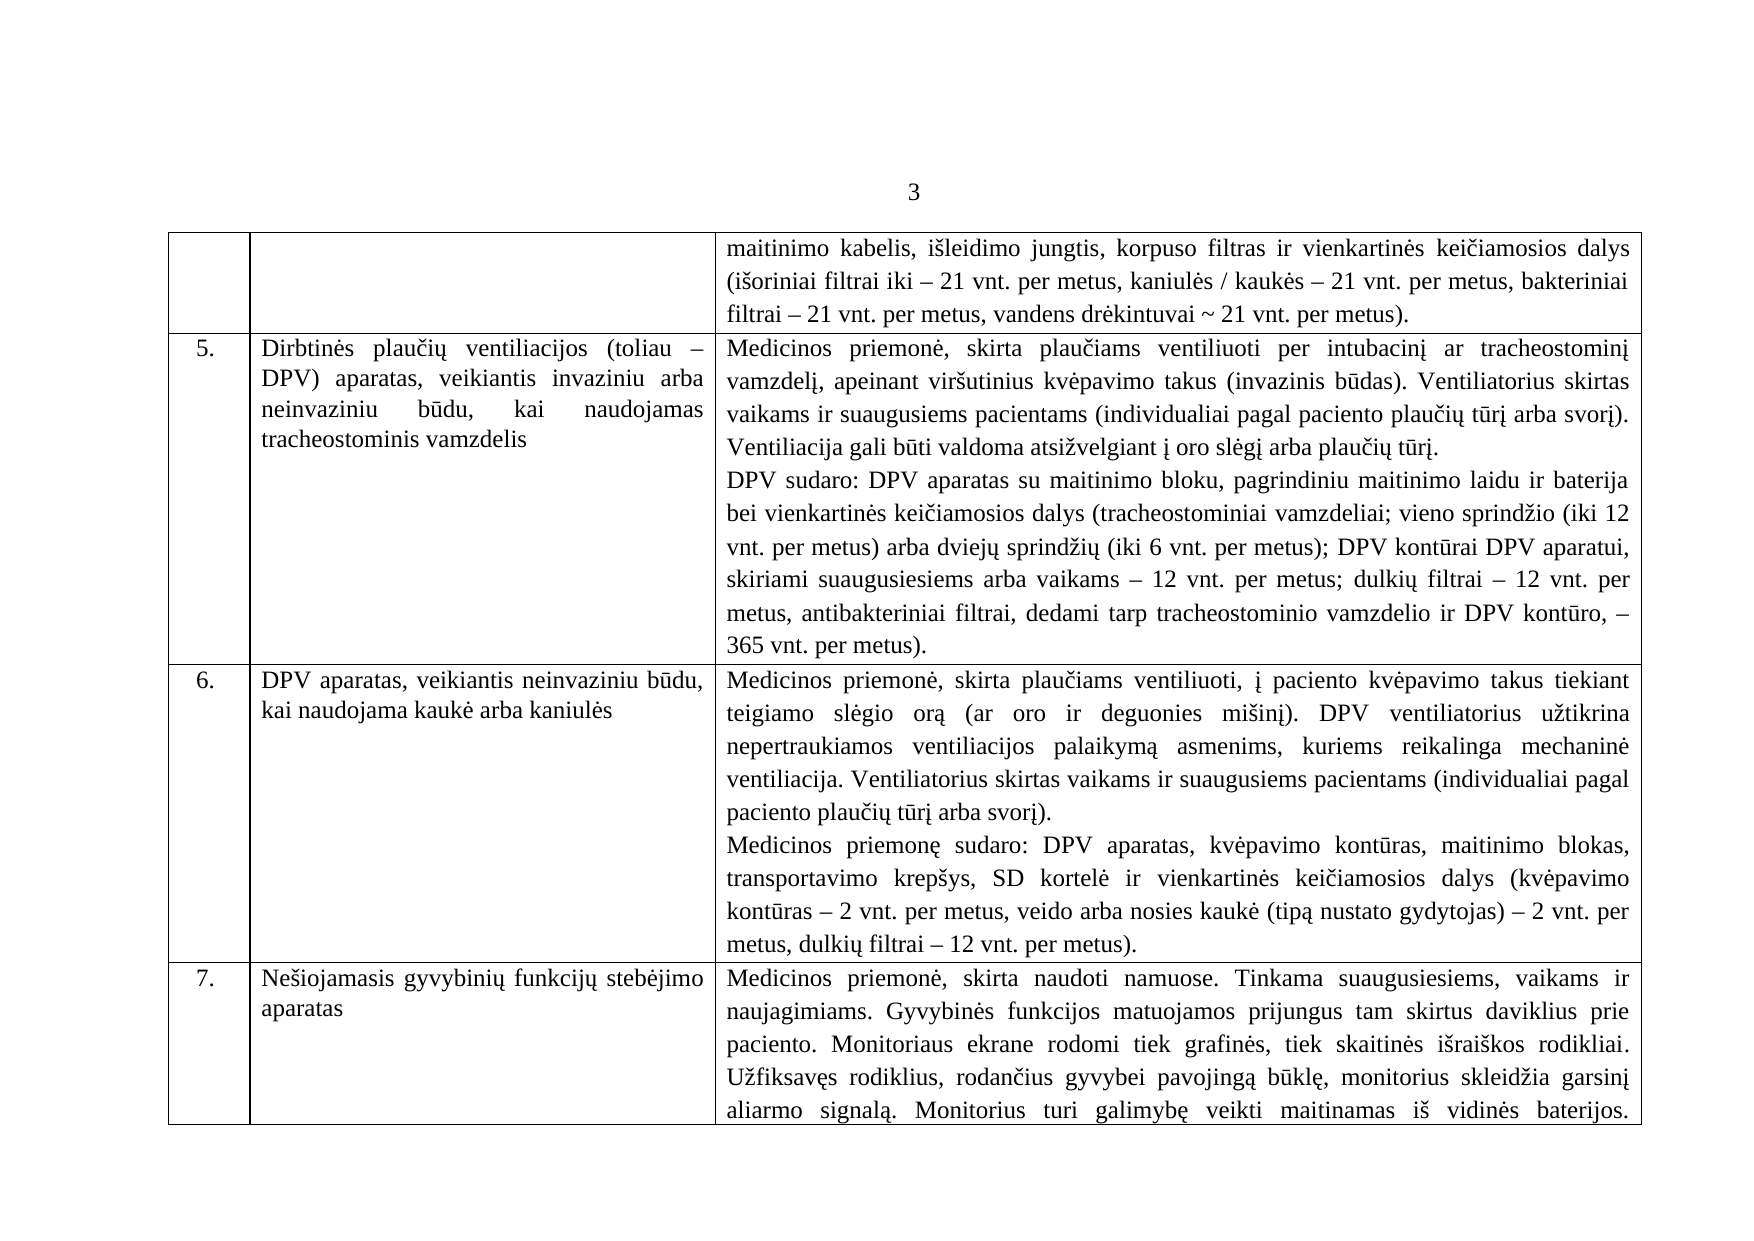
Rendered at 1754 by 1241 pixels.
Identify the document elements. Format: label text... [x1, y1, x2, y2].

table_cell [251, 233, 715, 332]
table_cell Nešiojamasis gyvybinių funkcijų stebėjimo aparatas [251, 963, 715, 1124]
table_cell maitinimo kabelis, išleidimo jungtis, korpuso filtras ir vienkartinės keičiamosios dalys (išoriniai filtrai iki – 21 vnt. per metus, kaniulės / kaukės – 21 vnt. per metus, bakteriniai filtrai – 21 vnt. per metus, vandens drėkintuvai ~ 21 vnt. per metus). [716, 233, 1641, 332]
table_cell Medicinos priemonė, skirta plaučiams ventiliuoti, į paciento kvėpavimo takus tiekiant teigiamo slėgio orą (ar oro ir deguonies mišinį). DPV ventiliatorius užtikrina nepertraukiamos ventiliacijos palaikymą asmenims, kuriems reikalinga mechaninė ventiliacija. Ventiliatorius skirtas vaikams ir suaugusiems pacientams (individualiai pagal paciento plaučių tūrį arba svorį). Medicinos priemonę sudaro: DPV aparatas, kvėpavimo kontūras, maitinimo blokas, transportavimo krepšys, SD kortelė ir vienkartinės keičiamosios dalys (kvėpavimo kontūras – 2 vnt. per metus, veido arba nosies kaukė (tipą nustato gydytojas) – 2 vnt. per metus, dulkių filtrai – 12 vnt. per metus). [716, 665, 1641, 962]
table_cell 7. [169, 963, 249, 1124]
table_cell [169, 233, 249, 332]
table_cell Dirbtinės plaučių ventiliacijos (toliau – DPV) aparatas, veikiantis invaziniu arba neinvaziniu būdu, kai naudojamas tracheostominis vamzdelis [251, 334, 715, 664]
table_cell Medicinos priemonė, skirta naudoti namuose. Tinkama suaugusiesiems, vaikams ir naujagimiams. Gyvybinės funkcijos matuojamos prijungus tam skirtus daviklius prie paciento. Monitoriaus ekrane rodomi tiek grafinės, tiek skaitinės išraiškos rodikliai. Užfiksavęs rodiklius, rodančius gyvybei pavojingą būklę, monitorius skleidžia garsinį aliarmo signalą. Monitorius turi galimybę veikti maitinamas iš vidinės baterijos. [716, 963, 1641, 1124]
table_cell DPV aparatas, veikiantis neinvaziniu būdu, kai naudojama kaukė arba kaniulės [251, 665, 715, 962]
table_cell Medicinos priemonė, skirta plaučiams ventiliuoti per intubacinį ar tracheostominį vamzdelį, apeinant viršutinius kvėpavimo takus (invazinis būdas). Ventiliatorius skirtas vaikams ir suaugusiems pacientams (individualiai pagal paciento plaučių tūrį arba svorį). Ventiliacija gali būti valdoma atsižvelgiant į oro slėgį arba plaučių tūrį. DPV sudaro: DPV aparatas su maitinimo bloku, pagrindiniu maitinimo laidu ir baterija bei vienkartinės keičiamosios dalys (tracheostominiai vamzdeliai; vieno sprindžio (iki 12 vnt. per metus) arba dviejų sprindžių (iki 6 vnt. per metus); DPV kontūrai DPV aparatui, skiriami suaugusiesiems arba vaikams – 12 vnt. per metus; dulkių filtrai – 12 vnt. per metus, antibakteriniai filtrai, dedami tarp tracheostominio vamzdelio ir DPV kontūro, – 365 vnt. per metus). [716, 334, 1641, 664]
table_cell 6. [169, 665, 249, 962]
table_cell 5. [169, 334, 249, 664]
